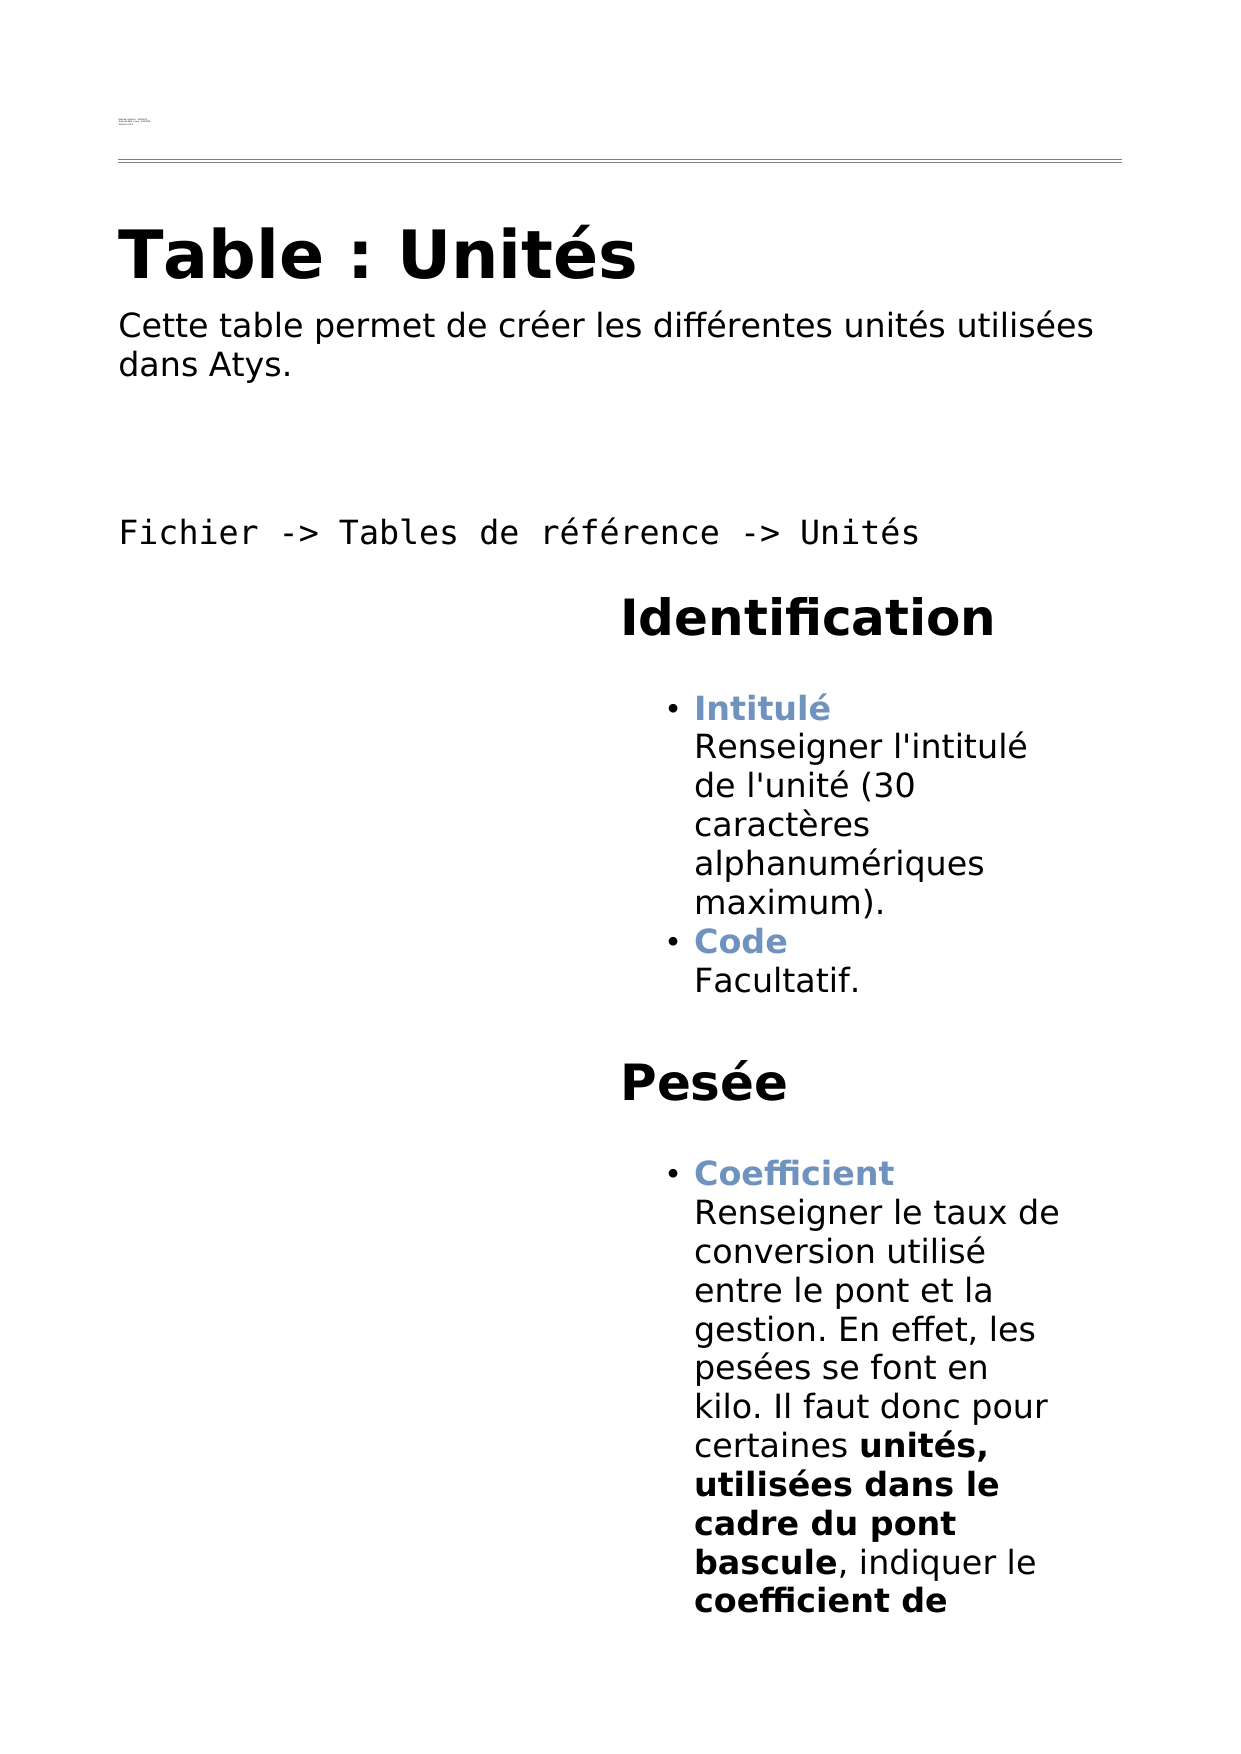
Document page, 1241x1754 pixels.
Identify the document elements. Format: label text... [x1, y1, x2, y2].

table_header Identification Intitulé Renseigner l'intitulé de l'unité (30 caractères alphanumériques maximum). Code Facultatif. Pesée Coefficient Renseigner le taux de conversion utilisé entre le pont et la gestion. En effet, les pesées se font en kilo. Il faut donc pour certaines unités, utilisées dans le cadre du pont bascule, indiquer le coefficient de [620, 564, 1102, 1621]
subtitle Table : Unités [118, 216, 1122, 294]
text Fichier -> Tables de référence -> Unités [118, 513, 1122, 552]
table_header [138, 564, 620, 1621]
text Cette table permet de créer les différentes unités utilisées dans Atys. [118, 306, 1122, 501]
text Date de création : 14/03/22 Date de Mise à Jour : 14/03/22 Version v21.0 [118, 118, 1122, 128]
